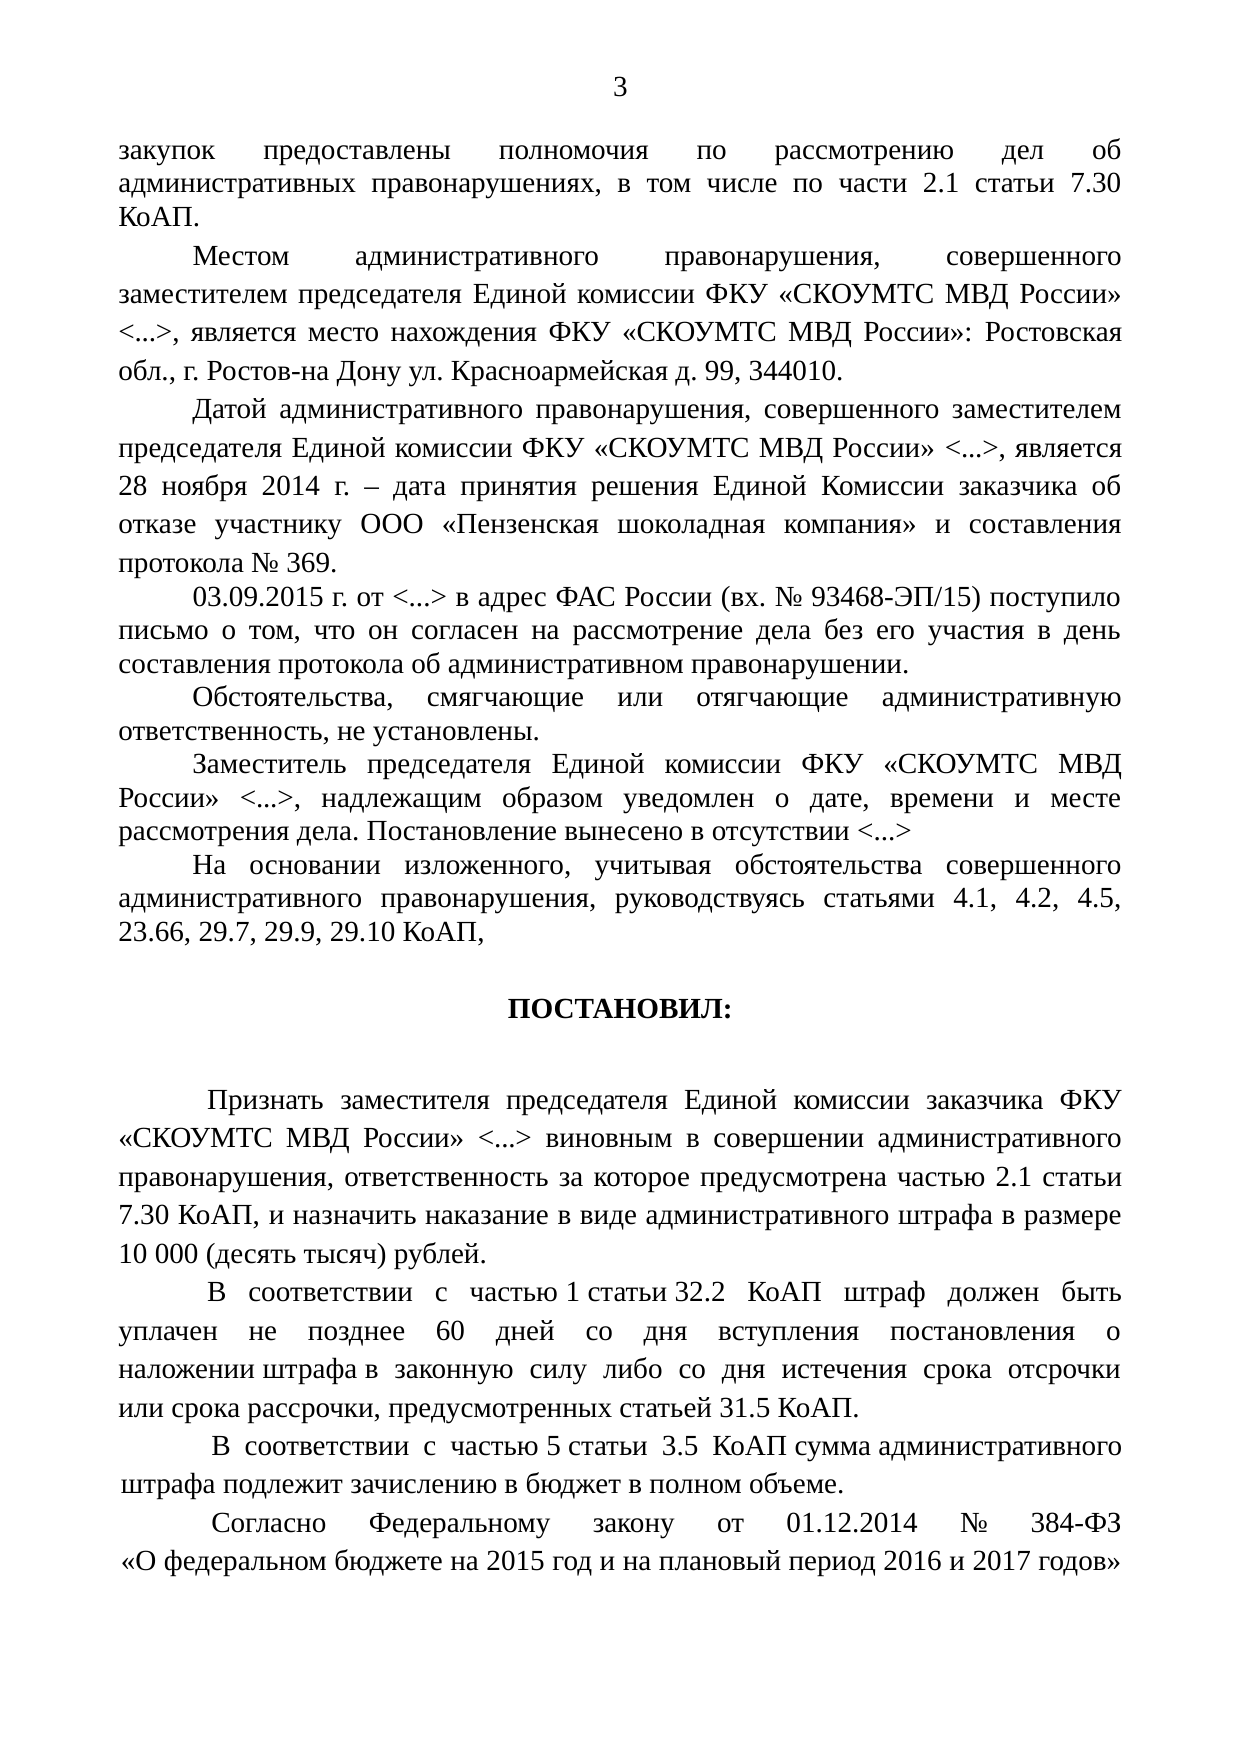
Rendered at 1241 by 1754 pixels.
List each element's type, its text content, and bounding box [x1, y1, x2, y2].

text закупок предоставлены полномочия по рассмотрению дел об административных правонарушениях, в том числе по части 2.1 статьи 7.30 КоАП. [118, 132, 1122, 233]
text Признать заместителя председателя Единой комиссии заказчика ФКУ «СКОУМТС МВД России» <...> виновным в совершении административного правонарушения, ответственность за которое предусмотрена частью 2.1 статьи 7.30 КоАП, и назначить наказание в виде административного штрафа в размере 10 000 (десять тысяч) рублей. [118, 1077, 1122, 1269]
text Обстоятельства, смягчающие или отягчающие административную ответственность, не установлены. [118, 679, 1122, 746]
text ПОСТАНОВИЛ: [118, 986, 1122, 1024]
text Датой административного правонарушения, совершенного заместителем председателя Единой комиссии ФКУ «СКОУМТС МВД России» <...>, является 28 ноября 2014 г. – дата принятия решения Единой Комиссии заказчика об отказе участнику ООО «Пензенская шоколадная компания» и составления протокола № 369. [118, 386, 1122, 579]
text В соответствии с частью 5 статьи 3.5 КоАП сумма административного штрафа подлежит зачислению в бюджет в полном объеме. [121, 1423, 1122, 1500]
text Местом административного правонарушения, совершенного заместителем председателя Единой комиссии ФКУ «СКОУМТС МВД России» <...>, является место нахождения ФКУ «СКОУМТС МВД России»: Ростовская обл., г. Ростов-на Дону ул. Красноармейская д. 99, 344010. [118, 233, 1122, 386]
text На основании изложенного, учитывая обстоятельства совершенного административного правонарушения, руководствуясь статьями 4.1, 4.2, 4.5, 23.66, 29.7, 29.9, 29.10 КоАП, [118, 847, 1122, 948]
text 03.09.2015 г. от <...> в адрес ФАС России (вх. № 93468-ЭП/15) поступило письмо о том, что он согласен на рассмотрение дела без его участия в день составления протокола об административном правонарушении. [118, 579, 1122, 679]
text Согласно Федеральному закону от 01.12.2014 № 384-ФЗ «О федеральном бюджете на 2015 год и на плановый период 2016 и 2017 годов» [121, 1500, 1122, 1577]
text В соответствии с частью 1 статьи 32.2 КоАП штраф должен быть уплачен не позднее 60 дней со дня вступления постановления о наложении штрафа в законную силу либо со дня истечения срока отсрочки или срока рассрочки, предусмотренных статьей 31.5 КоАП. [118, 1269, 1122, 1423]
text Заместитель председателя Единой комиссии ФКУ «СКОУМТС МВД России» <...>, надлежащим образом уведомлен о дате, времени и месте рассмотрения дела. Постановление вынесено в отсутствии <...> [118, 746, 1122, 847]
